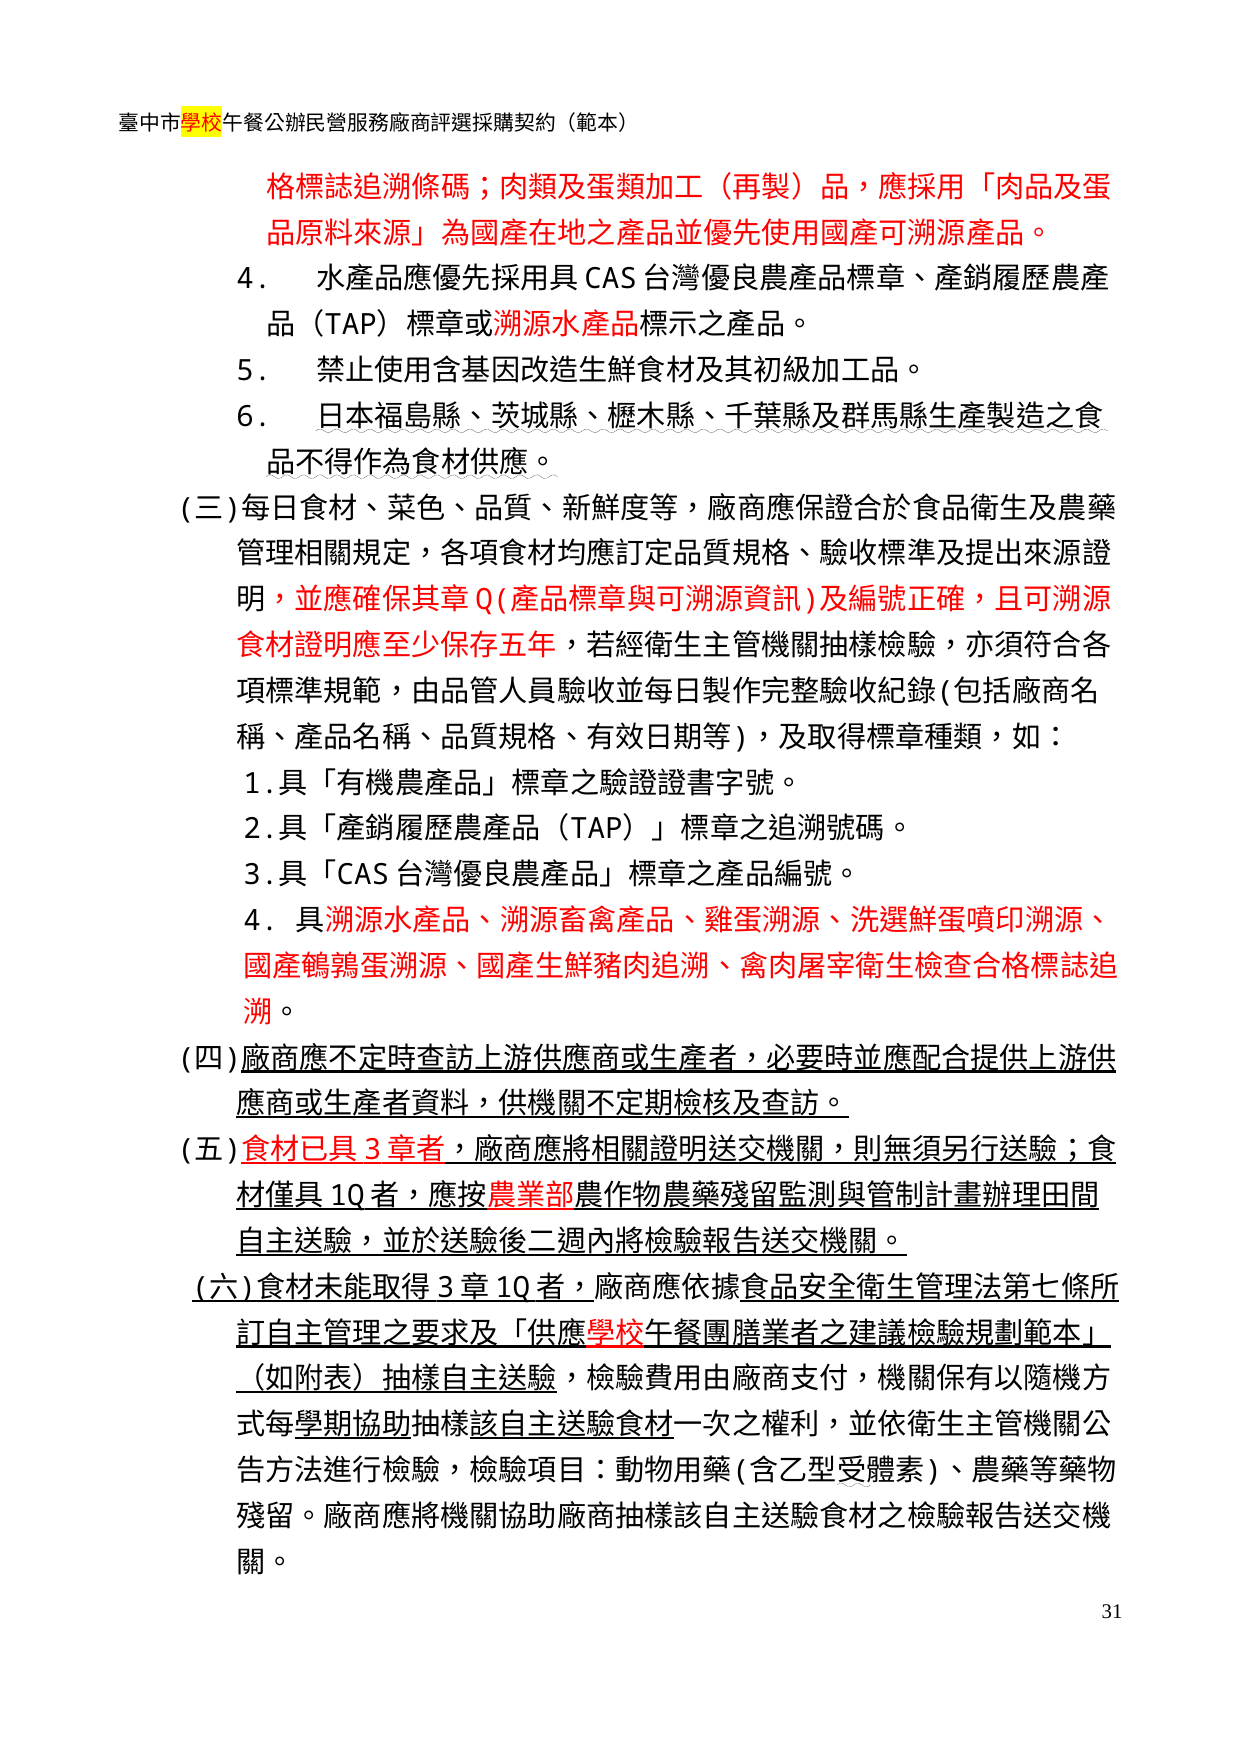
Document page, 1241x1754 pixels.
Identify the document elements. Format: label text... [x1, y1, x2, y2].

text 3.具「CAS台灣優良農產品」標章之產品編號。 [243, 848, 1122, 894]
list 水產品應優先採用具CAS台灣優良農產品標章、產銷履歷農產品（TAP）標章或溯源水產品標示之產品。 [236, 252, 1122, 344]
list 禁止使用含基因改造生鮮食材及其初級加工品。 [236, 344, 1122, 390]
text (四)廠商應不定時查訪上游供應商或生產者，必要時並應配合提供上游供應商或生產者資料，供機關不定期檢核及查訪。 [177, 1031, 1122, 1123]
text 4. 具溯源水產品、溯源畜禽產品、雞蛋溯源、洗選鮮蛋噴印溯源、國產鵪鶉蛋溯源、國產生鮮豬肉追溯、禽肉屠宰衛生檢查合格標誌追溯。 [243, 894, 1122, 1031]
list 日本福島縣、茨城縣、櫪木縣、千葉縣及群馬縣生產製造之食品不得作為食材供應。 [236, 390, 1122, 481]
list 肉類與蛋類一律採用國產在地具CAS台灣優良農產品標章或產銷履歷農產品（TAP）標章，或雞蛋溯源標籤、洗選鮮蛋噴印溯源、國產鵪鶉蛋溯源標籤、國產生鮮豬肉追溯碼、禽肉屠宰衛生檢查合格標誌追溯條碼；肉類及蛋類加工（再製）品，應採用「肉品及蛋品原料來源」為國產在地之產品並優先使用國產可溯源產品。 [236, 161, 1122, 252]
text (六)食材未能取得3章1Q者，廠商應依據食品安全衛生管理法第七條所訂自主管理之要求及「供應學校午餐團膳業者之建議檢驗規劃範本」（如附表）抽樣自主送驗，檢驗費用由廠商支付，機關保有以隨機方式每學期協助抽樣該自主送驗食材一次之權利，並依衛生主管機關公告方法進行檢驗，檢驗項目：動物用藥(含乙型受體素)、農藥等藥物殘留。廠商應將機關協助廠商抽樣該自主送驗食材之檢驗報告送交機關。 [192, 1261, 1122, 1581]
text 1.具「有機農產品」標章之驗證證書字號。 [243, 756, 1122, 802]
text 2.具「產銷履歷農產品（TAP）」標章之追溯號碼。 [243, 802, 1122, 848]
text (五)食材已具3章者，廠商應將相關證明送交機關，則無須另行送驗；食材僅具1Q者，應按農業部農作物農藥殘留監測與管制計畫辦理田間自主送驗，並於送驗後二週內將檢驗報告送交機關。 [177, 1123, 1122, 1261]
text (三)每日食材、菜色、品質、新鮮度等，廠商應保證合於食品衛生及農藥管理相關規定，各項食材均應訂定品質規格、驗收標準及提出來源證明，並應確保其章Q(產品標章與可溯源資訊)及編號正確，且可溯源食材證明應至少保存五年，若經衛生主管機關抽樣檢驗，亦須符合各項標準規範，由品管人員驗收並每日製作完整驗收紀錄(包括廠商名稱、產品名稱、品質規格、有效日期等)，及取得標章種類，如： [177, 481, 1122, 756]
